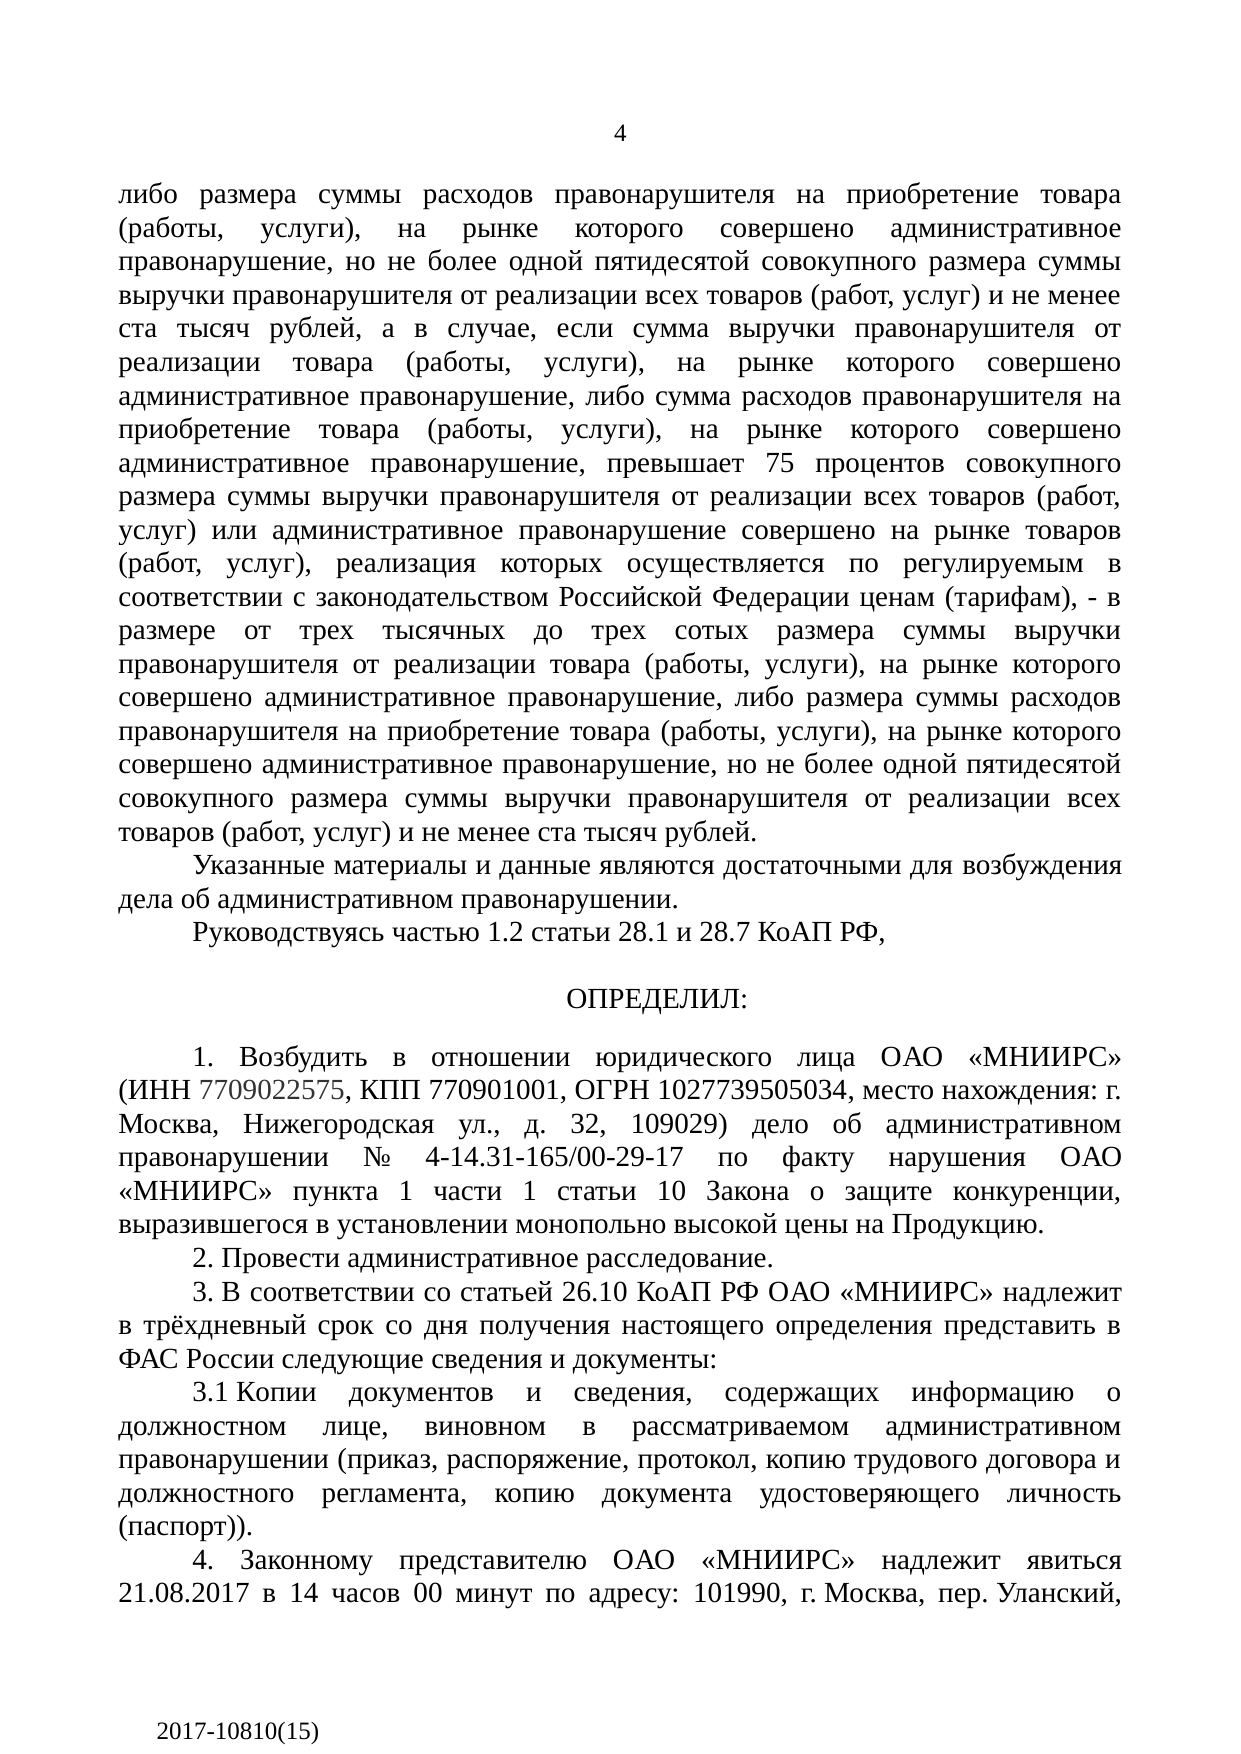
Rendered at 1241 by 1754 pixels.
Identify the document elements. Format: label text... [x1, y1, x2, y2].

text 2. Провести административное расследование. [118, 1240, 1122, 1274]
text ОПРЕДЕЛИЛ: [118, 981, 1122, 1015]
text 3. В соответствии со статьей 26.10 КоАП РФ ОАО «МНИИРС» надлежит в трёхдневный срок со дня получения настоящего определения представить в ФАС России следующие сведения и документы: [118, 1274, 1122, 1374]
text либо размера суммы расходов правонарушителя на приобретение товара (работы, услуги), на рынке которого совершено административное правонарушение, но не более одной пятидесятой совокупного размера суммы выручки правонарушителя от реализации всех товаров (работ, услуг) и не менее ста тысяч рублей, а в случае, если сумма выручки правонарушителя от реализации товара (работы, услуги), на рынке которого совершено административное правонарушение, либо сумма расходов правонарушителя на приобретение товара (работы, услуги), на рынке которого совершено административное правонарушение, превышает 75 процентов совокупного размера суммы выручки правонарушителя от реализации всех товаров (работ, услуг) или административное правонарушение совершено на рынке товаров (работ, услуг), реализация которых осуществляется по регулируемым в соответствии с законодательством Российской Федерации ценам (тарифам), - в размере от трех тысячных до трех сотых размера суммы выручки правонарушителя от реализации товара (работы, услуги), на рынке которого совершено административное правонарушение, либо размера суммы расходов правонарушителя на приобретение товара (работы, услуги), на рынке которого совершено административное правонарушение, но не более одной пятидесятой совокупного размера суммы выручки правонарушителя от реализации всех товаров (работ, услуг) и не менее ста тысяч рублей. [118, 176, 1122, 847]
text 4. Законному представителю ОАО «МНИИРС» надлежит явиться 21.08.2017 в 14 часов 00 минут по адресу: 101990, г. Москва, пер. Уланский, [118, 1542, 1122, 1609]
text Указанные материалы и данные являются достаточными для возбуждения дела об административном правонарушении. [118, 847, 1122, 914]
text 1. Возбудить в отношении юридического лица ОАО «МНИИРС» (ИНН 7709022575, КПП 770901001, ОГРН 1027739505034, место нахождения: г. Москва, Нижегородская ул., д. 32, 109029) дело об административном правонарушении № 4-14.31-165/00-29-17 по факту нарушения ОАО «МНИИРС» пункта 1 части 1 статьи 10 Закона о защите конкуренции, выразившегося в установлении монопольно высокой цены на Продукцию. [118, 1039, 1122, 1240]
text 3.1 Копии документов и сведения, содержащих информацию о должностном лице, виновном в рассматриваемом административном правонарушении (приказ, распоряжение, протокол, копию трудового договора и должностного регламента, копию документа удостоверяющего личность (паспорт)). [118, 1374, 1122, 1542]
text Руководствуясь частью 1.2 статьи 28.1 и 28.7 КоАП РФ, [118, 914, 1122, 948]
